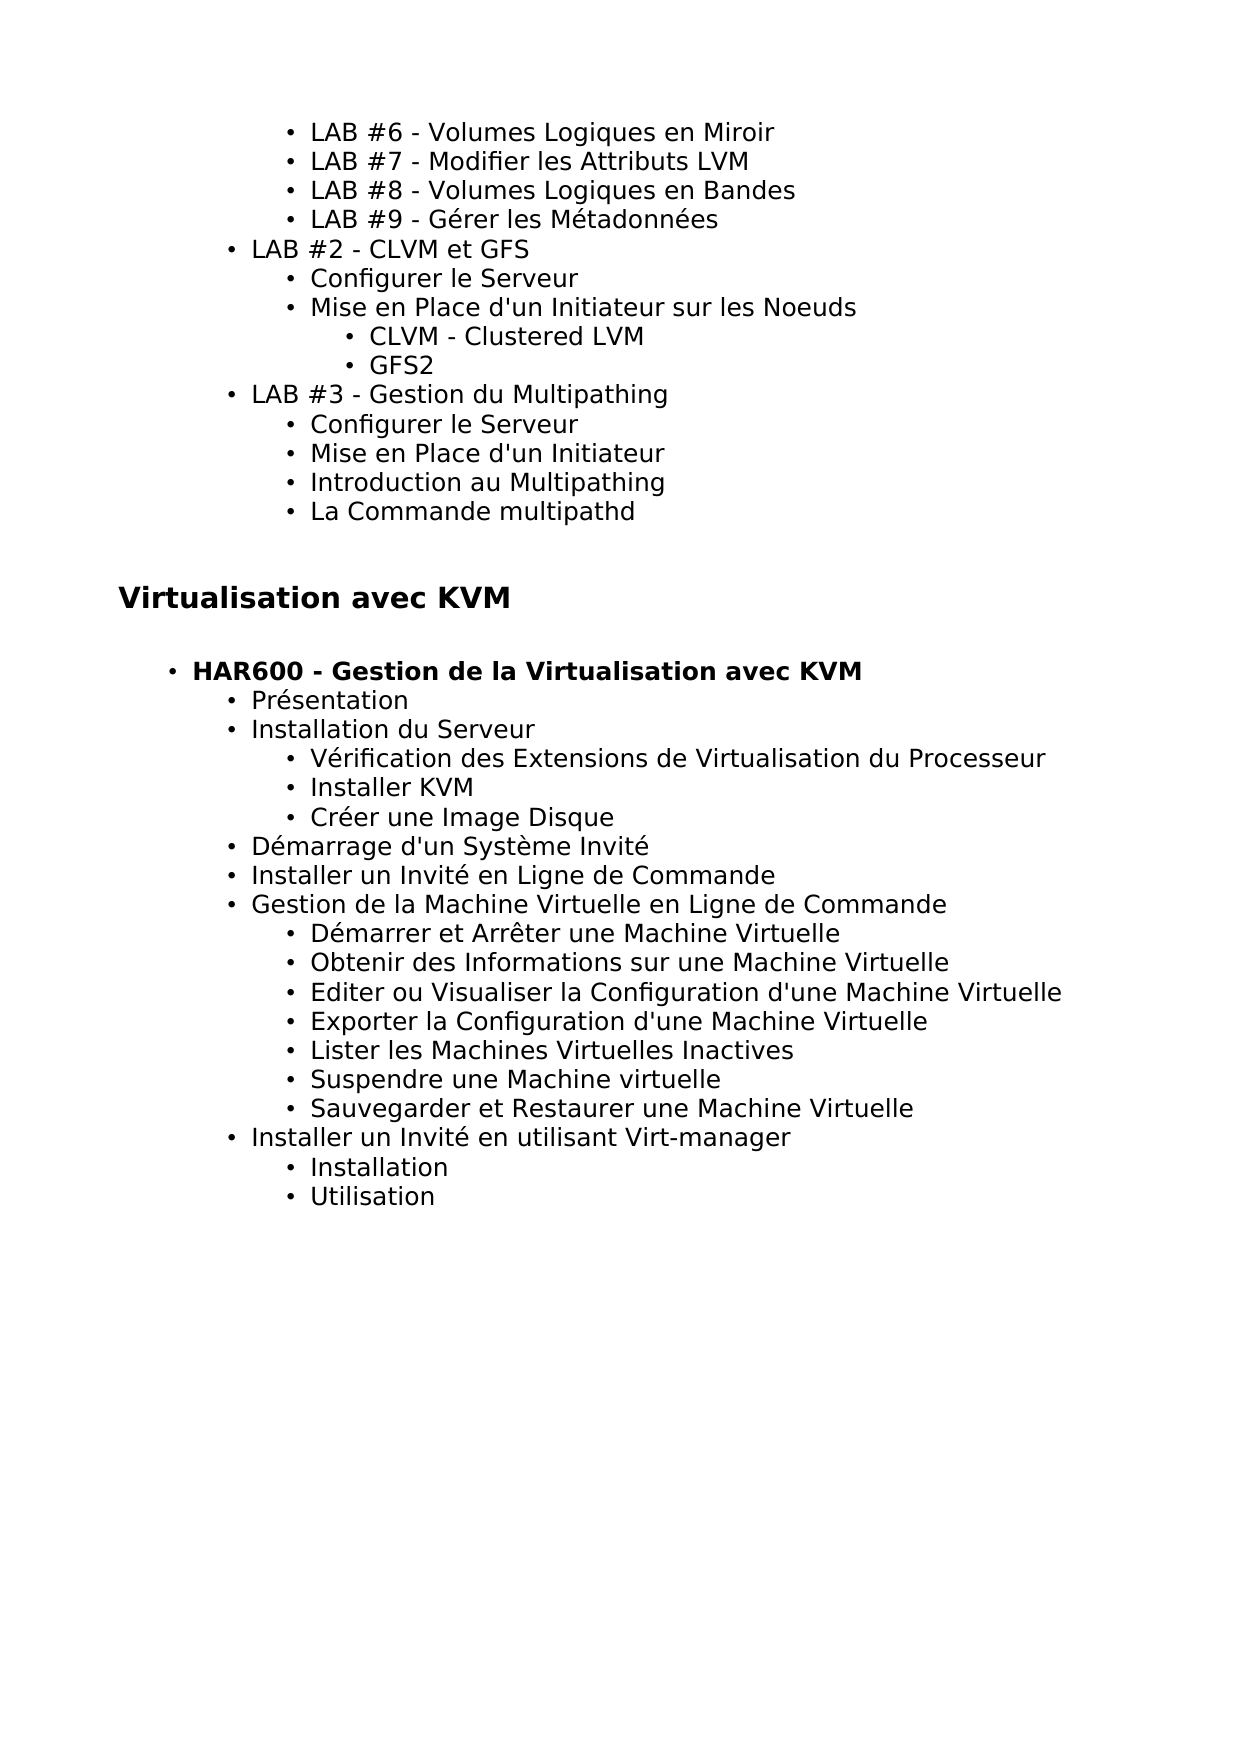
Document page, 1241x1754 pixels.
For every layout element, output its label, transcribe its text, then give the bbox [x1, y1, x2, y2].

list Utilisation [295, 1182, 1122, 1211]
list Présentation [236, 686, 1122, 715]
list Sauvegarder et Restaurer une Machine Virtuelle [295, 1094, 1122, 1123]
list Installer un Invité en utilisant Virt-manager [236, 1123, 1122, 1153]
list Créer une Image Disque [295, 803, 1122, 832]
list LAB #6 - Volumes Logiques en Miroir [295, 118, 1122, 147]
list Configurer le Serveur [295, 410, 1122, 439]
list Installation du Serveur [236, 715, 1122, 744]
list Mise en Place d'un Initiateur sur les Noeuds [295, 293, 1122, 322]
list Mise en Place d'un Initiateur [295, 439, 1122, 468]
list Démarrer et Arrêter une Machine Virtuelle [295, 919, 1122, 948]
list LAB #3 - Gestion du Multipathing [236, 381, 1122, 410]
list Configurer le Serveur [295, 264, 1122, 293]
list Installer KVM [295, 773, 1122, 803]
list Vérification des Extensions de Virtualisation du Processeur [295, 744, 1122, 773]
list LAB #9 - Gérer les Métadonnées [295, 206, 1122, 235]
list LAB #7 - Modifier les Attributs LVM [295, 147, 1122, 176]
list Editer ou Visualiser la Configuration d'une Machine Virtuelle [295, 978, 1122, 1007]
list Lister les Machines Virtuelles Inactives [295, 1036, 1122, 1065]
list Gestion de la Machine Virtuelle en Ligne de Commande [236, 890, 1122, 919]
list Obtenir des Informations sur une Machine Virtuelle [295, 948, 1122, 978]
list Introduction au Multipathing [295, 468, 1122, 497]
list Suspendre une Machine virtuelle [295, 1065, 1122, 1094]
list Installer un Invité en Ligne de Commande [236, 861, 1122, 890]
list LAB #8 - Volumes Logiques en Bandes [295, 176, 1122, 206]
list CLVM - Clustered LVM [354, 322, 1122, 351]
list Démarrage d'un Système Invité [236, 832, 1122, 861]
list La Commande multipathd [295, 497, 1122, 526]
list Installation [295, 1153, 1122, 1182]
list GFS2 [354, 351, 1122, 381]
subtitle Virtualisation avec KVM [118, 581, 1122, 615]
list HAR600 - Gestion de la Virtualisation avec KVM [177, 657, 1122, 686]
list LAB #2 - CLVM et GFS [236, 235, 1122, 264]
list Exporter la Configuration d'une Machine Virtuelle [295, 1007, 1122, 1036]
